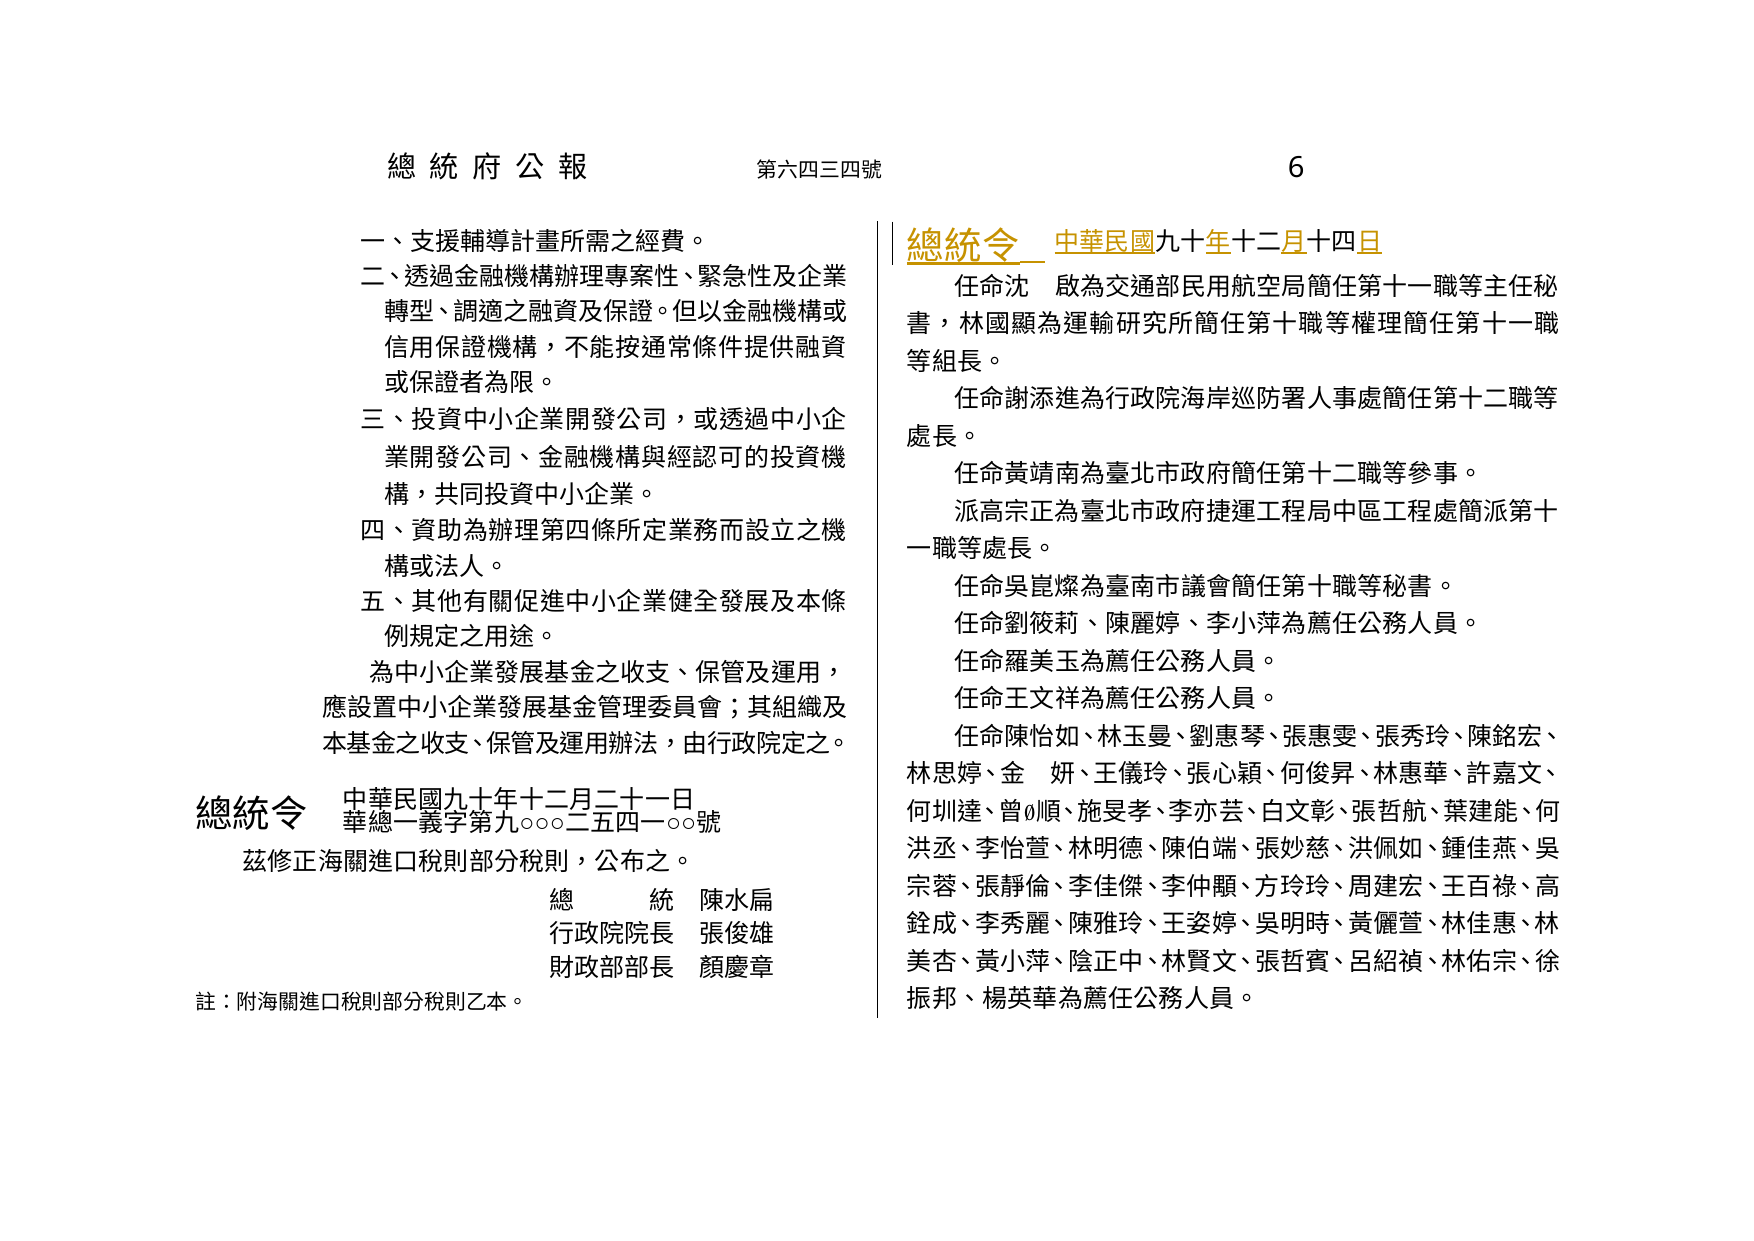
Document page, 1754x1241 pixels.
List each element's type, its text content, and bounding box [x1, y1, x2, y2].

text 四、資助為辦理第四條所定業務而設立之機構或法人。 [360, 511, 847, 582]
text 任命王文祥為薦任公務人員。 [907, 678, 1559, 715]
text 任命吳崑燦為臺南市議會簡任第十職等秘書。 [907, 565, 1559, 603]
table_header 中華民國九十年十二月二十一日 華總一義字第九○○○二五四一○○號 [340, 790, 852, 836]
text 一、支援輔導計畫所需之經費。 [360, 222, 847, 257]
text 總 統 陳水扁 [195, 886, 847, 915]
text 派高宗正為臺北市政府捷運工程局中區工程處簡派第十一職等處長。 [907, 490, 1559, 565]
table_header 總統令 [192, 790, 340, 836]
table_header 總統令 [904, 222, 1051, 265]
text 任命羅美玉為薦任公務人員。 [907, 640, 1559, 678]
text 任命陳怡如、林玉曼、劉惠琴、張惠雯、張秀玲、陳銘宏、林思婷、金 妍、王儀玲、張心穎、何俊昇、林惠華、許嘉文、何圳達、曾順、施旻孝、李亦芸、白文彰、張哲航、葉建能、何洪丞、李怡萱、林明德、陳伯端、張妙慈、洪佩如、鍾佳燕、吳宗蓉、張靜倫、李佳傑、李仲顒、方玲玲、周建宏、王百祿、高銓成、李秀麗、陳雅玲、王姿婷、吳明時、黃儷萱、林佳惠、林美杏、黃小萍、陰正中、林賢文、張哲賓、呂紹禎、林佑宗、徐振邦、楊英華為薦任公務人員。 [907, 715, 1559, 1015]
text 二、透過金融機構辦理專案性、緊急性及企業轉型、調適之融資及保證。但以金融機構或信用保證機構，不能按通常條件提供融資或保證者為限。 [360, 257, 847, 399]
text 為中小企業發展基金之收支、保管及運用，應設置中小企業發展基金管理委員會；其組織及本基金之收支、保管及運用辦法，由行政院定之。 [322, 653, 847, 759]
text 財政部部長 顏慶章 [195, 953, 847, 982]
text 任命黃靖南為臺北市政府簡任第十二職等參事。 [907, 453, 1559, 490]
text 五、其他有關促進中小企業健全發展及本條例規定之用途。 [360, 582, 847, 653]
text 任命沈 啟為交通部民用航空局簡任第十一職等主任秘書，林國顯為運輸研究所簡任第十職等權理簡任第十一職等組長。 [907, 265, 1559, 378]
table_header 中華民國九十年十二月十四日 [1051, 222, 1564, 265]
text 任命劉筱莉、陳麗婷、李小萍為薦任公務人員。 [907, 603, 1559, 640]
text 三、投資中小企業開發公司，或透過中小企業開發公司、金融機構與經認可的投資機構，共同投資中小企業。 [360, 399, 847, 511]
text 茲修正海關進口稅則部分稅則，公布之。 [195, 840, 847, 878]
text 註：附海關進口稅則部分稅則乙本。 [195, 986, 847, 1015]
text 行政院院長 張俊雄 [195, 919, 847, 949]
text 任命謝添進為行政院海岸巡防署人事處簡任第十二職等處長。 [907, 378, 1559, 453]
